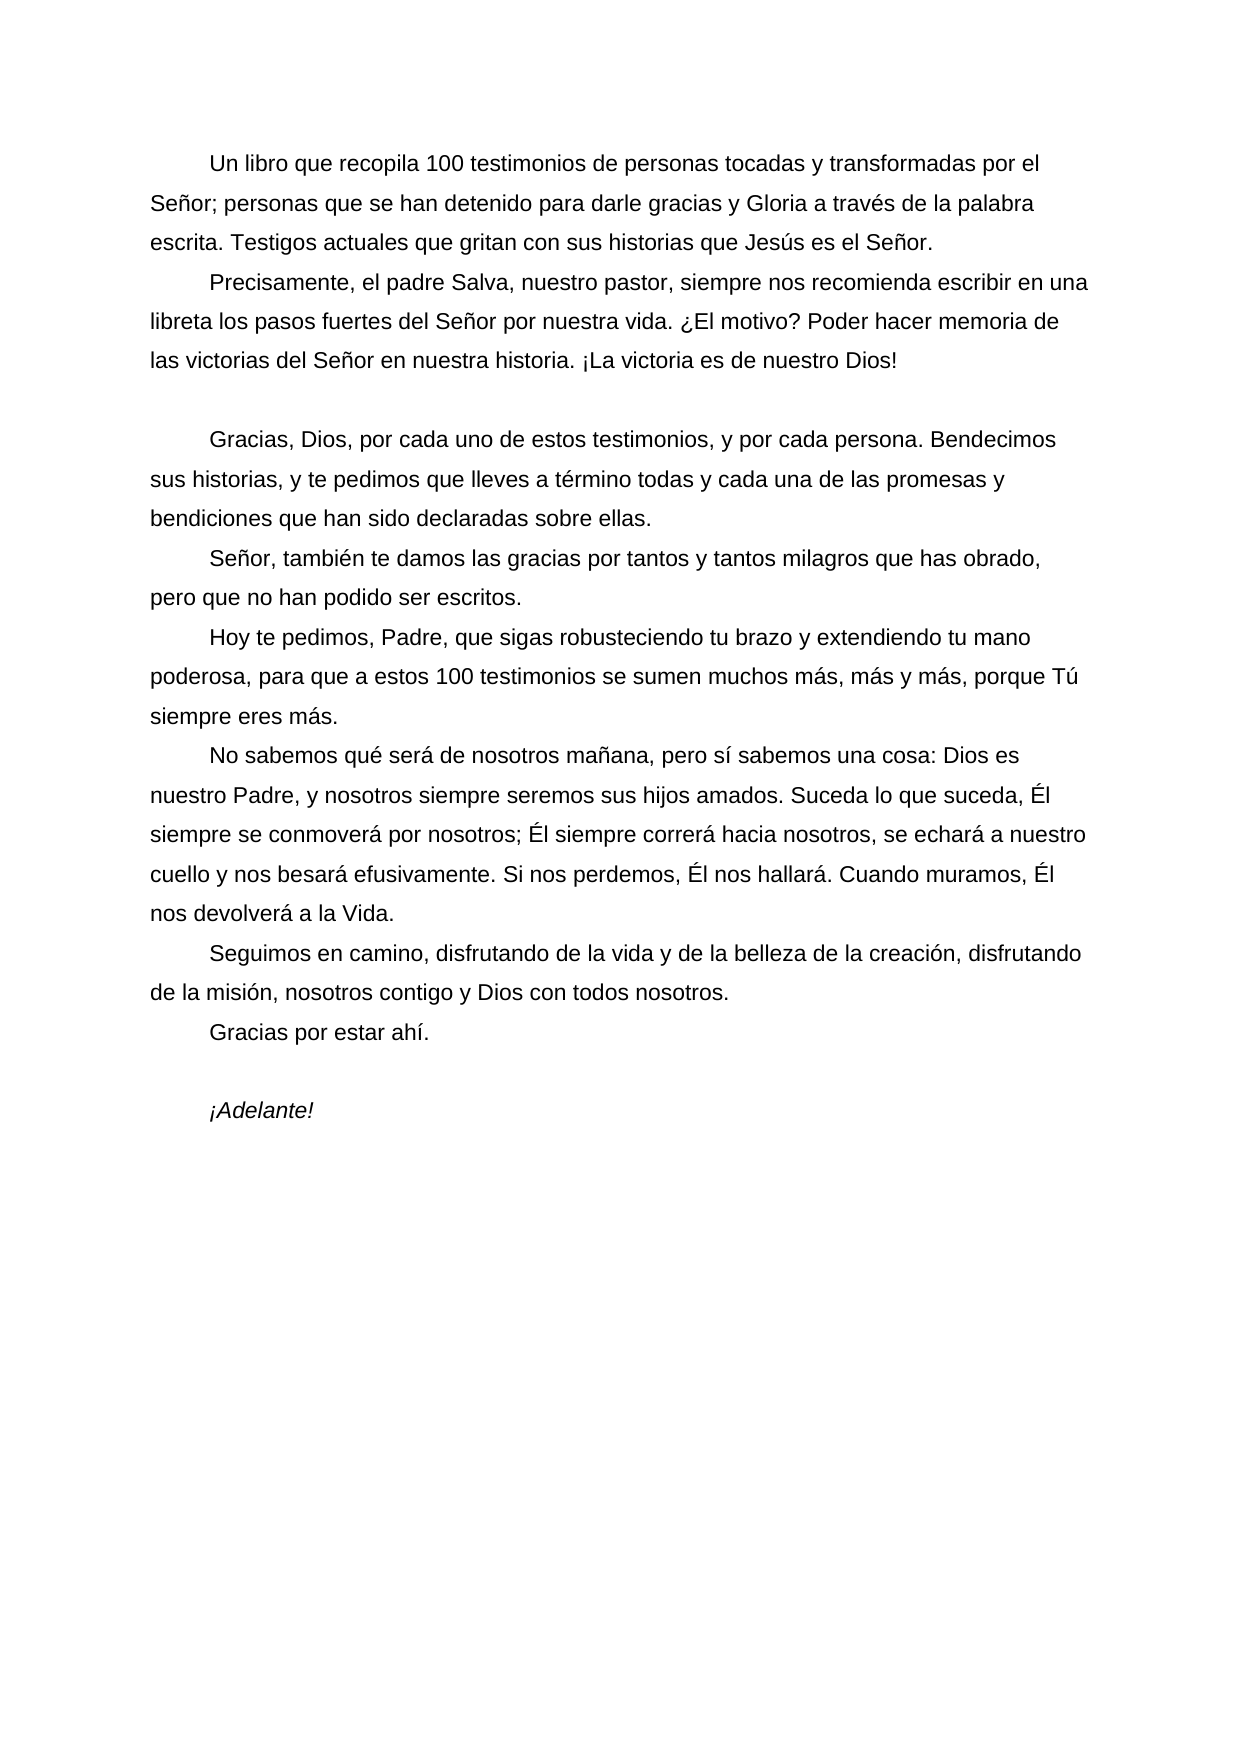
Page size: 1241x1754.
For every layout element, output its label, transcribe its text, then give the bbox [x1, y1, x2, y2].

text ¡Adelante! [150, 1097, 1090, 1124]
text Hoy te pedimos, Padre, que sigas robusteciendo tu brazo y extendiendo tu mano poderosa, para que a estos 100 testimonios se sumen muchos más, más y más, porque Tú siempre eres más. [150, 624, 1090, 729]
text Seguimos en camino, disfrutando de la vida y de la belleza de la creación, disfrutando de la misión, nosotros contigo y Dios con todos nosotros. [150, 939, 1090, 1005]
text Gracias, Dios, por cada uno de estos testimonios, y por cada persona. Bendecimos sus historias, y te pedimos que lleves a término todas y cada una de las promesas y bendiciones que han sido declaradas sobre ellas. [150, 426, 1090, 532]
text Gracias por estar ahí. [150, 1018, 1090, 1045]
text No sabemos qué será de nosotros mañana, pero sí sabemos una cosa: Dios es nuestro Padre, y nosotros siempre seremos sus hijos amados. Suceda lo que suceda, Él siempre se conmoverá por nosotros; Él siempre correrá hacia nosotros, se echará a nuestro cuello y nos besará efusivamente. Si nos perdemos, Él nos hallará. Cuando muramos, Él nos devolverá a la Vida. [150, 742, 1090, 926]
text Un libro que recopila 100 testimonios de personas tocadas y transformadas por el Señor; personas que se han detenido para darle gracias y Gloria a través de la palabra escrita. Testigos actuales que gritan con sus historias que Jesús es el Señor. [150, 150, 1090, 255]
text Señor, también te damos las gracias por tantos y tantos milagros que has obrado, pero que no han podido ser escritos. [150, 545, 1090, 611]
text Precisamente, el padre Salva, nuestro pastor, siempre nos recomienda escribir en una libreta los pasos fuertes del Señor por nuestra vida. ¿El motivo? Poder hacer memoria de las victorias del Señor en nuestra historia. ¡La victoria es de nuestro Dios! [150, 268, 1090, 374]
